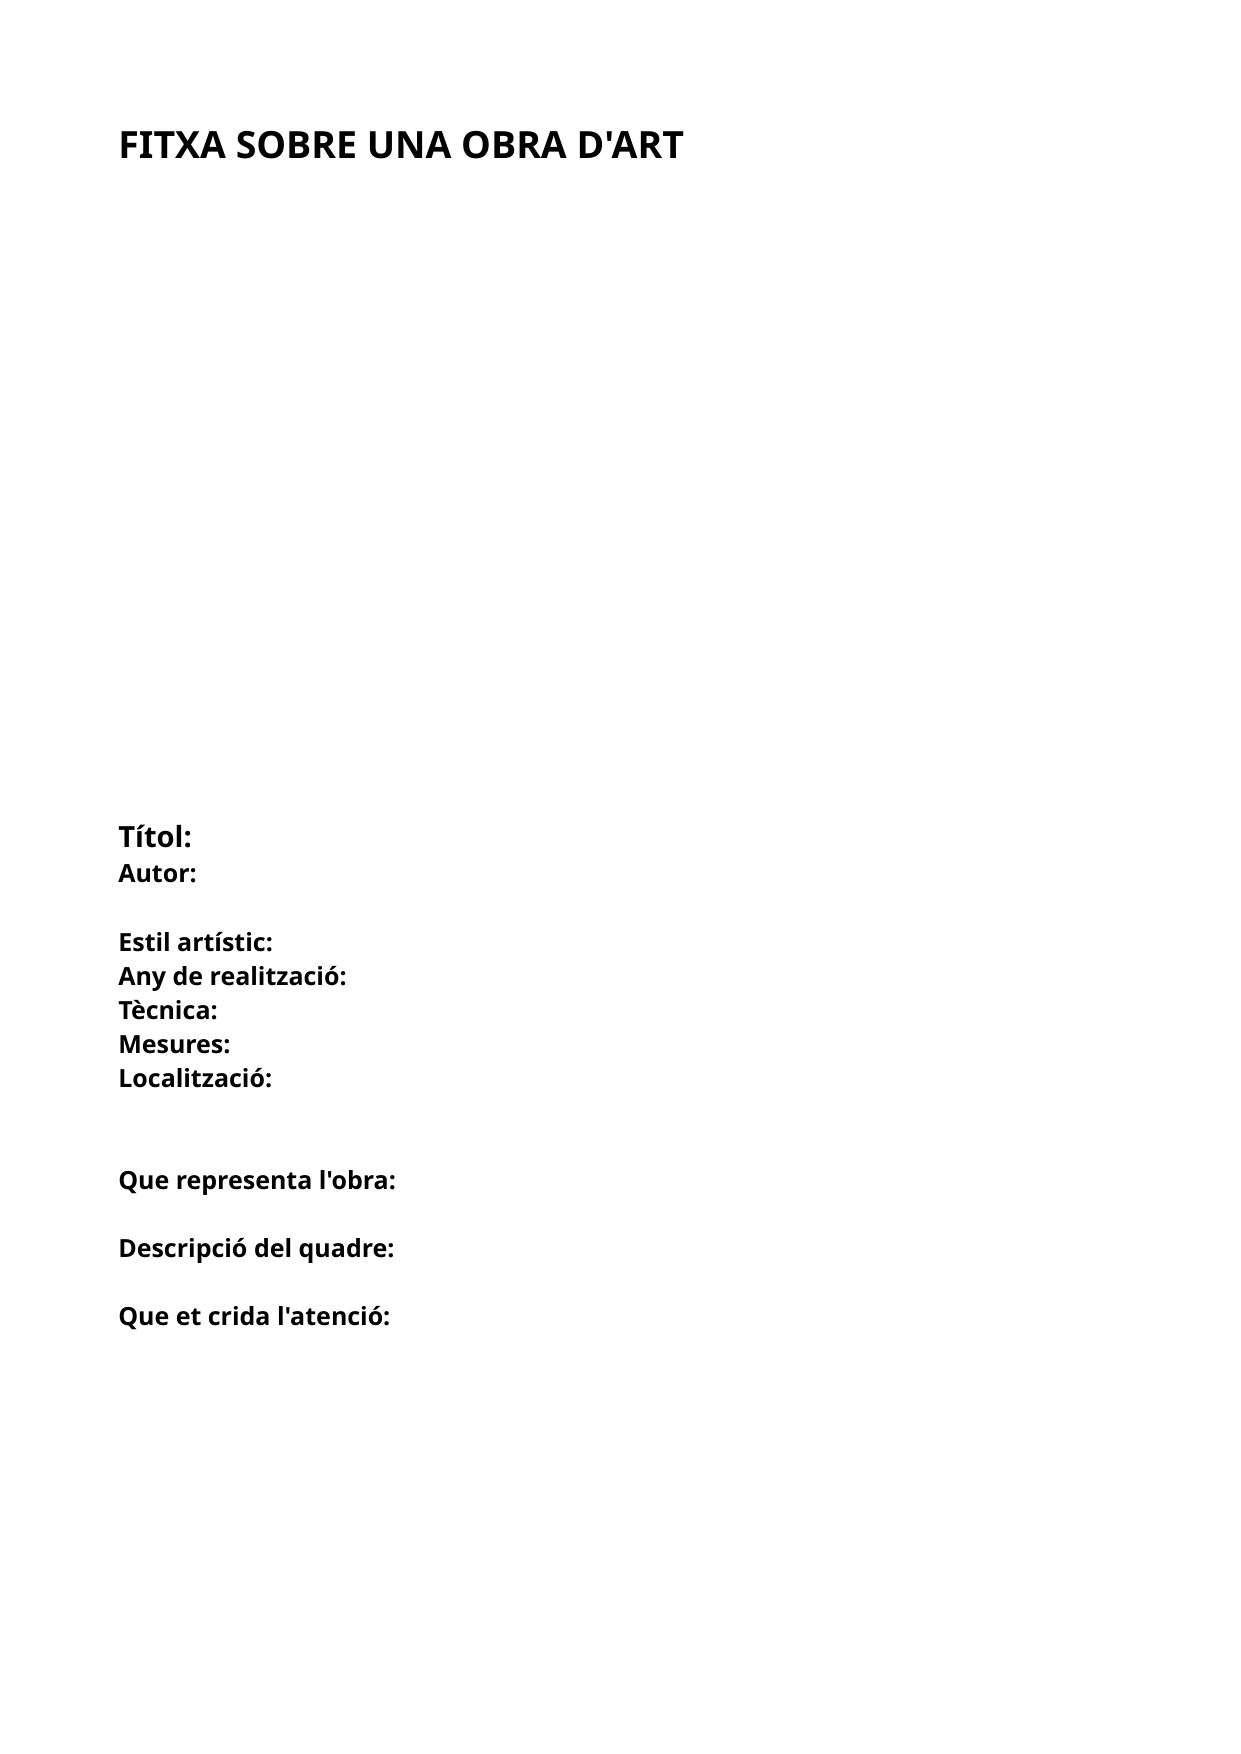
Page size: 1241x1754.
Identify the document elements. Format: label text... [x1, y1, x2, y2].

text Que et crida l'atenció: [118, 1299, 1122, 1333]
text Mesures: [118, 1026, 1122, 1060]
text Descripció del quadre: [118, 1231, 1122, 1265]
text Localització: [118, 1060, 1122, 1094]
text Autor: [118, 856, 1122, 890]
text Títol: [118, 816, 1122, 856]
text Any de realització: [118, 958, 1122, 992]
text Que representa l'obra: [118, 1163, 1122, 1197]
text Tècnica: [118, 992, 1122, 1026]
text Estil artístic: [118, 924, 1122, 958]
text FITXA SOBRE UNA OBRA D'ART [118, 118, 1122, 169]
